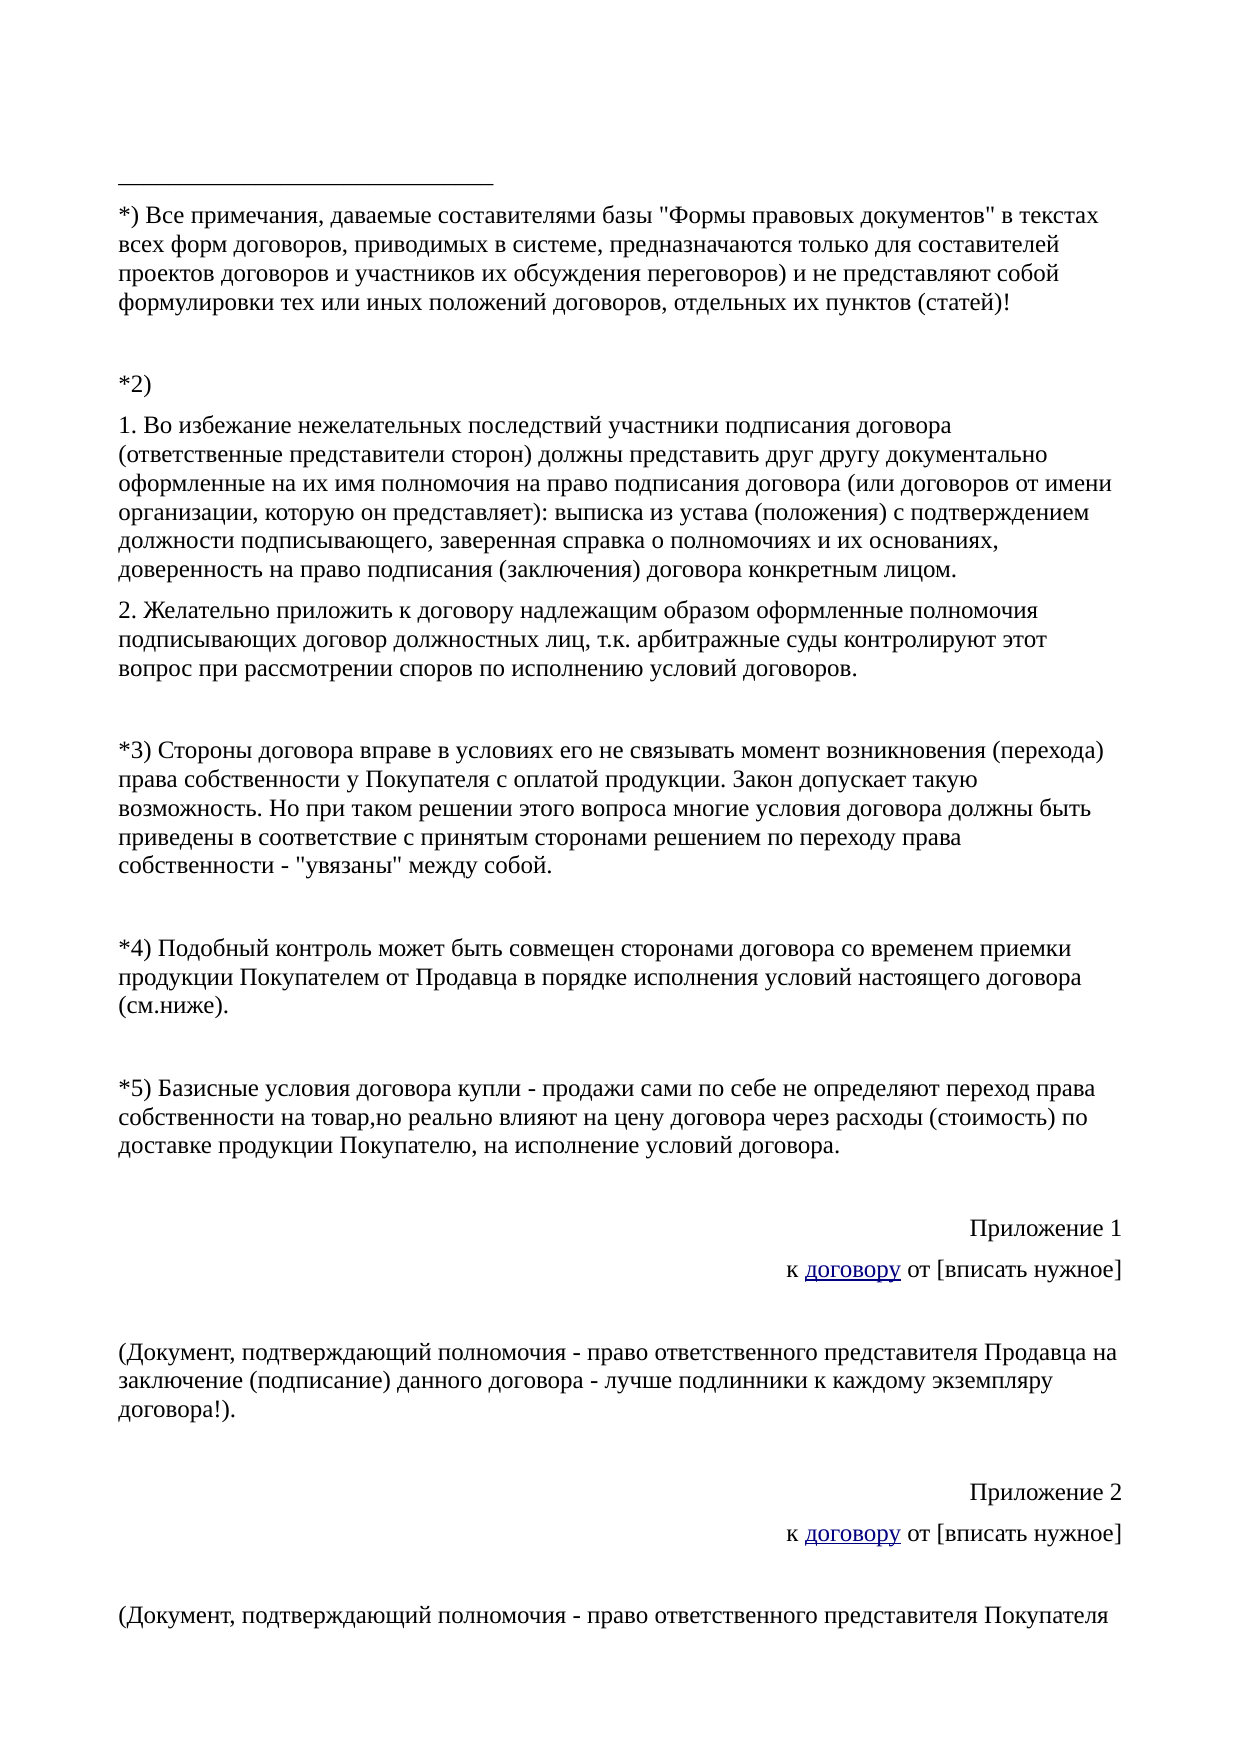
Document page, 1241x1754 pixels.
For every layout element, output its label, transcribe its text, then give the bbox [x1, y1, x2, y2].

text *3) Стороны договора вправе в условиях его не связывать момент возникновения (перехода) права собственности у Покупателя с оплатой продукции. Закон допускает такую возможность. Но при таком решении этого вопроса многие условия договора должны быть приведены в соответствие с принятым сторонами решением по переходу права собственности - "увязаны" между собой. [118, 736, 1122, 879]
text Приложение 2 [118, 1477, 1122, 1506]
text *2) [118, 369, 1122, 398]
text 2. Желательно приложить к договору надлежащим образом оформленные полномочия подписывающих договор должностных лиц, т.к. арбитражные суды контролируют этот вопрос при рассмотрении споров по исполнению условий договоров. [118, 596, 1122, 682]
text *) Все примечания, даваемые составителями базы "Формы правовых документов" в текстах всех форм договоров, приводимых в системе, предназначаются только для составителей проектов договоров и участников их обсуждения переговоров) и не представляют собой формулировки тех или иных положений договоров, отдельных их пунктов (статей)! [118, 201, 1122, 316]
text 1. Во избежание нежелательных последствий участники подписания договора (ответственные представители сторон) должны представить друг другу документально оформленные на их имя полномочия на право подписания договора (или договоров от имени организации, которую он представляет): выписка из устава (положения) с подтверждением должности подписывающего, заверенная справка о полномочиях и их основаниях, доверенность на право подписания (заключения) договора конкретным лицом. [118, 411, 1122, 583]
text *5) Базисные условия договора купли - продажи сами по себе не определяют переход права собственности на товар,но реально влияют на цену договора через расходы (стоимость) по доставке продукции Покупателю, на исполнение условий договора. [118, 1073, 1122, 1159]
text (Документ, подтверждающий полномочия - право ответственного представителя Покупателя [118, 1601, 1122, 1629]
text ______________________________ [118, 159, 1122, 188]
text к договору от [вписать нужное] [118, 1518, 1122, 1547]
text (Документ, подтверждающий полномочия - право ответственного представителя Продавца на заключение (подписание) данного договора - лучше подлинники к каждому экземпляру договора!). [118, 1337, 1122, 1423]
text к договору от [вписать нужное] [118, 1254, 1122, 1283]
text *4) Подобный контроль может быть совмещен сторонами договора со временем приемки продукции Покупателем от Продавца в порядке исполнения условий настоящего договора (см.ниже). [118, 933, 1122, 1019]
text Приложение 1 [118, 1213, 1122, 1242]
